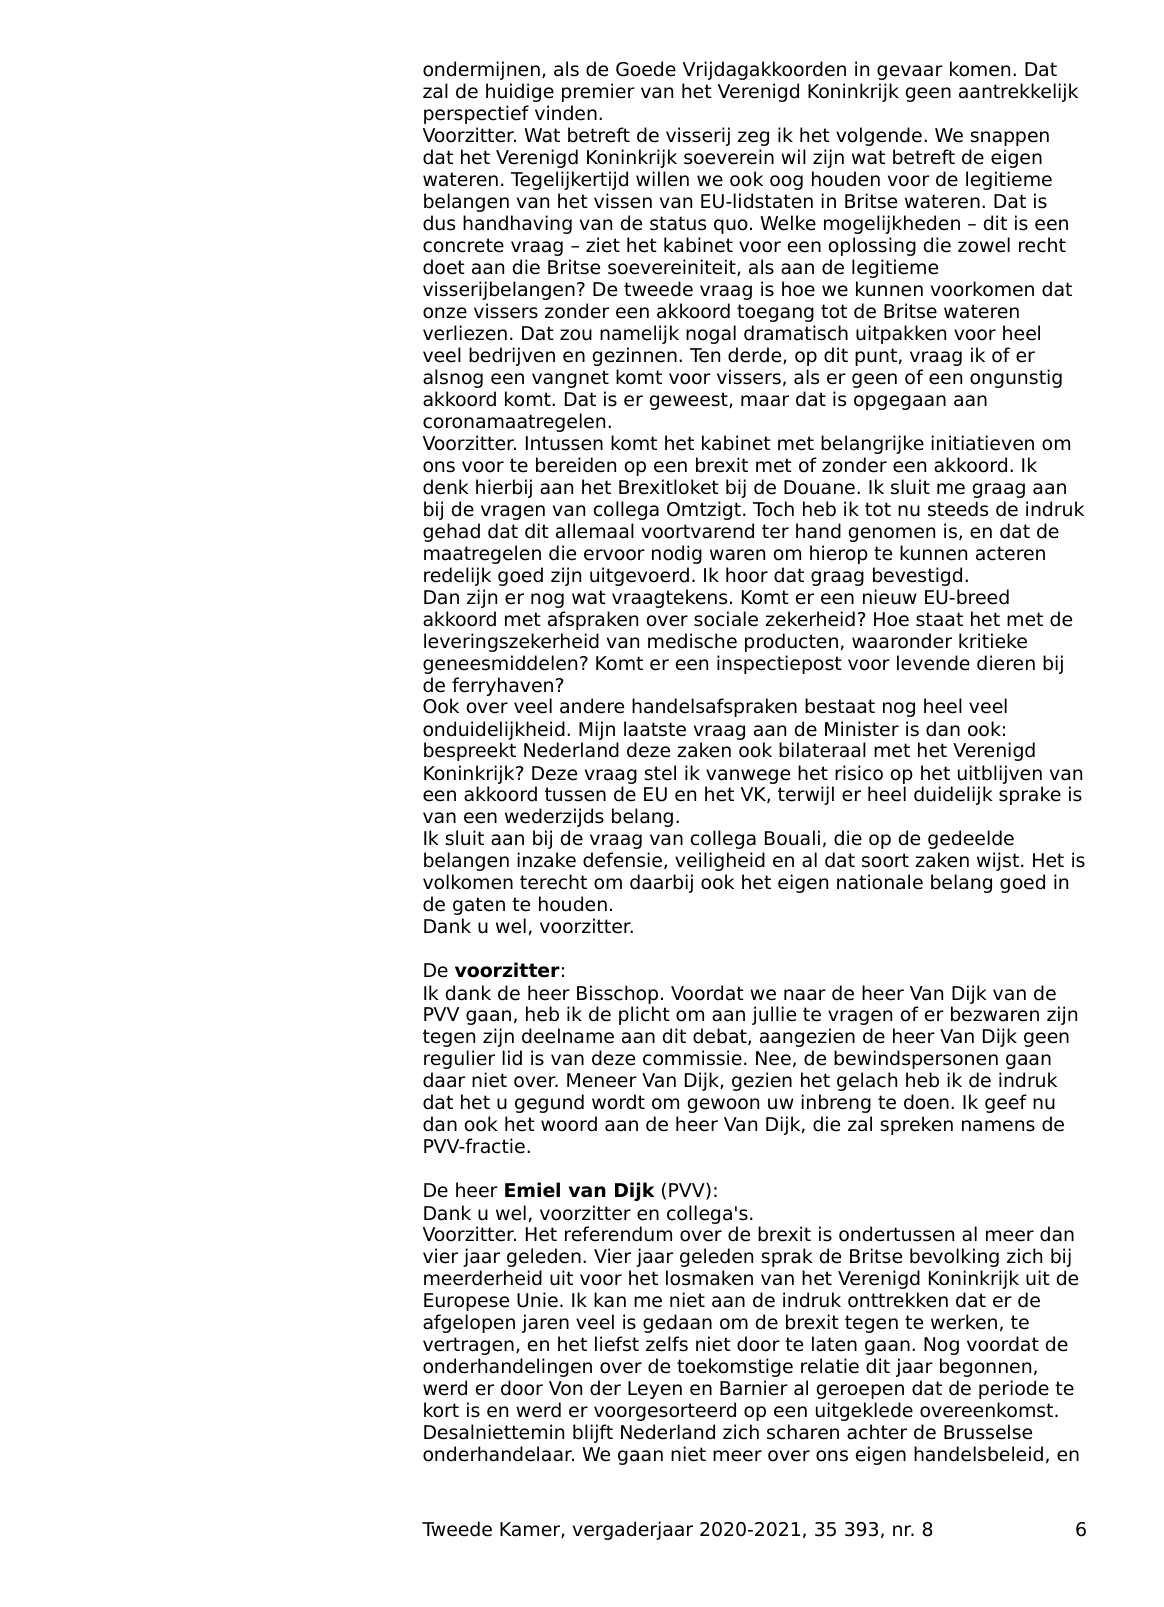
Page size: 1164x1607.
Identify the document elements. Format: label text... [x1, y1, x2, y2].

text Voorzitter. Intussen komt het kabinet met belangrijke initiatieven om ons voor te bereiden op een brexit met of zonder een akkoord. Ik denk hierbij aan het Brexitloket bij de Douane. Ik sluit me graag aan bij de vragen van collega Omtzigt. Toch heb ik tot nu steeds de indruk gehad dat dit allemaal voortvarend ter hand genomen is, en dat de maatregelen die ervoor nodig waren om hierop te kunnen acteren redelijk goed zijn uitgevoerd. Ik hoor dat graag bevestigd. [422, 433, 1087, 587]
text Dank u wel, voorzitter en collega's. [422, 1202, 1087, 1224]
text Ook over veel andere handelsafspraken bestaat nog heel veel onduidelijkheid. Mijn laatste vraag aan de Minister is dan ook: bespreekt Nederland deze zaken ook bilateraal met het Verenigd Koninkrijk? Deze vraag stel ik vanwege het risico op het uitblijven van een akkoord tussen de EU en het VK, terwijl er heel duidelijk sprake is van een wederzijds belang. [422, 696, 1087, 828]
text ondermijnen, als de Goede Vrijdagakkoorden in gevaar komen. Dat zal de huidige premier van het Verenigd Koninkrijk geen aantrekkelijk perspectief vinden. [422, 59, 1087, 125]
text De heer Emiel van Dijk (PVV): [422, 1180, 1087, 1202]
text Voorzitter. Wat betreft de visserij zeg ik het volgende. We snappen dat het Verenigd Koninkrijk soeverein wil zijn wat betreft de eigen wateren. Tegelijkertijd willen we ook oog houden voor de legitieme belangen van het vissen van EU-lidstaten in Britse wateren. Dat is dus handhaving van de status quo. Welke mogelijkheden – dit is een concrete vraag – ziet het kabinet voor een oplossing die zowel recht doet aan die Britse soevereiniteit, als aan de legitieme visserijbelangen? De tweede vraag is hoe we kunnen voorkomen dat onze vissers zonder een akkoord toegang tot de Britse wateren verliezen. Dat zou namelijk nogal dramatisch uitpakken voor heel veel bedrijven en gezinnen. Ten derde, op dit punt, vraag ik of er alsnog een vangnet komt voor vissers, als er geen of een ongunstig akkoord komt. Dat is er geweest, maar dat is opgegaan aan coronamaatregelen. [422, 125, 1087, 433]
text Dank u wel, voorzitter. [422, 916, 1087, 938]
text Voorzitter. Het referendum over de brexit is ondertussen al meer dan vier jaar geleden. Vier jaar geleden sprak de Britse bevolking zich bij meerderheid uit voor het losmaken van het Verenigd Koninkrijk uit de Europese Unie. Ik kan me niet aan de indruk onttrekken dat er de afgelopen jaren veel is gedaan om de brexit tegen te werken, te vertragen, en het liefst zelfs niet door te laten gaan. Nog voordat de onderhandelingen over de toekomstige relatie dit jaar begonnen, werd er door Von der Leyen en Barnier al geroepen dat de periode te kort is en werd er voorgesorteerd op een uitgeklede overeenkomst. Desalniettemin blijft Nederland zich scharen achter de Brusselse onderhandelaar. We gaan niet meer over ons eigen handelsbeleid, en [422, 1224, 1087, 1466]
text De voorzitter: [422, 960, 1087, 982]
text Dan zijn er nog wat vraagtekens. Komt er een nieuw EU-breed akkoord met afspraken over sociale zekerheid? Hoe staat het met de leveringszekerheid van medische producten, waaronder kritieke geneesmiddelen? Komt er een inspectiepost voor levende dieren bij de ferryhaven? [422, 587, 1087, 696]
text Ik dank de heer Bisschop. Voordat we naar de heer Van Dijk van de PVV gaan, heb ik de plicht om aan jullie te vragen of er bezwaren zijn tegen zijn deelname aan dit debat, aangezien de heer Van Dijk geen regulier lid is van deze commissie. Nee, de bewindspersonen gaan daar niet over. Meneer Van Dijk, gezien het gelach heb ik de indruk dat het u gegund wordt om gewoon uw inbreng te doen. Ik geef nu dan ook het woord aan de heer Van Dijk, die zal spreken namens de PVV-fractie. [422, 982, 1087, 1158]
text Ik sluit aan bij de vraag van collega Bouali, die op de gedeelde belangen inzake defensie, veiligheid en al dat soort zaken wijst. Het is volkomen terecht om daarbij ook het eigen nationale belang goed in de gaten te houden. [422, 828, 1087, 916]
